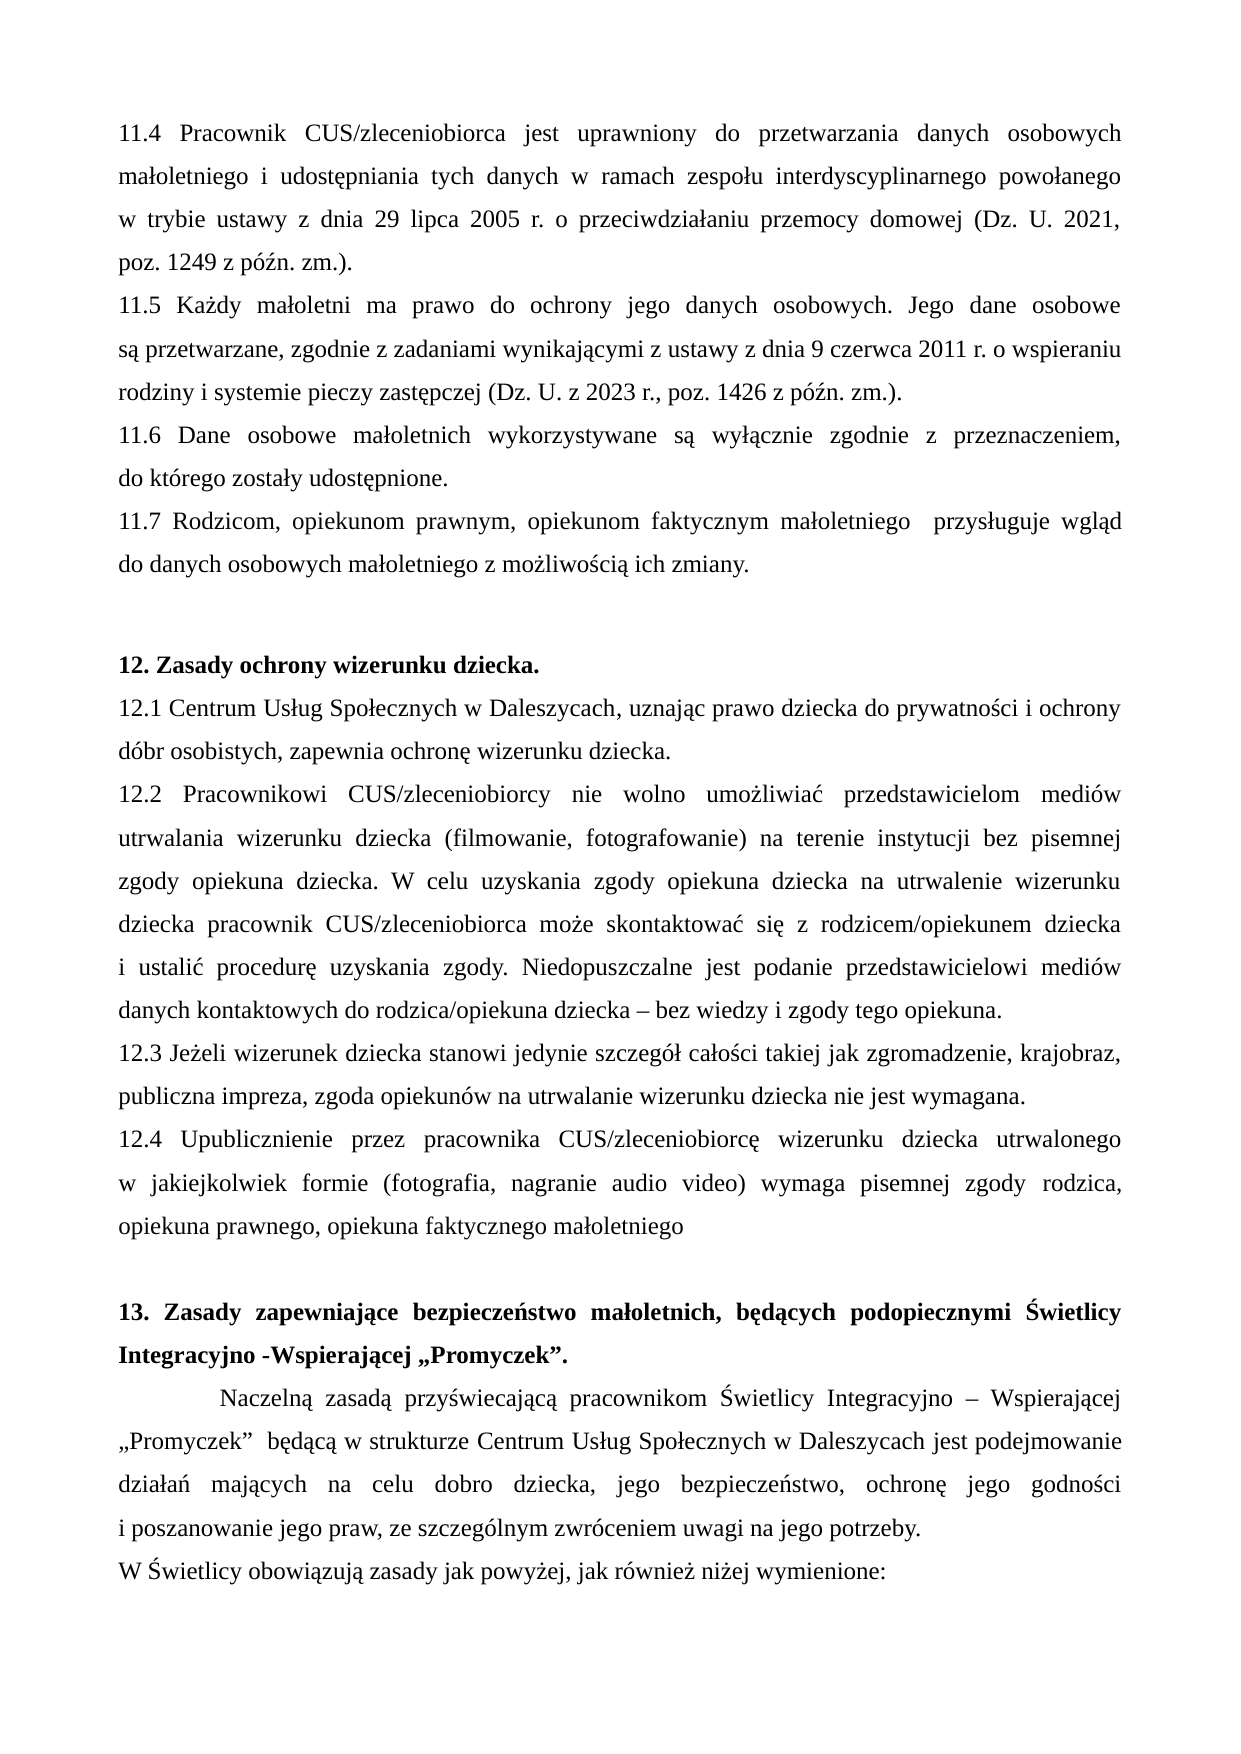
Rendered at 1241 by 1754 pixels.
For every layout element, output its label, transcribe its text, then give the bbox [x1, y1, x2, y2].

text 12.1 Centrum Usług Społecznych w Daleszycach, uznając prawo dziecka do prywatności i ochrony dóbr osobistych, zapewnia ochronę wizerunku dziecka. [118, 693, 1122, 765]
text 11.6 Dane osobowe małoletnich wykorzystywane są wyłącznie zgodnie z przeznaczeniem, do którego zostały udostępnione. [118, 420, 1122, 492]
text 12.2 Pracownikowi CUS/zleceniobiorcy nie wolno umożliwiać przedstawicielom mediów utrwalania wizerunku dziecka (filmowanie, fotografowanie) na terenie instytucji bez pisemnej zgody opiekuna dziecka. W celu uzyskania zgody opiekuna dziecka na utrwalenie wizerunku dziecka pracownik CUS/zleceniobiorca może skontaktować się z rodzicem/opiekunem dziecka i ustalić procedurę uzyskania zgody. Niedopuszczalne jest podanie przedstawicielowi mediów danych kontaktowych do rodzica/opiekuna dziecka – bez wiedzy i zgody tego opiekuna. [118, 779, 1122, 1024]
text W Świetlicy obowiązują zasady jak powyżej, jak również niżej wymienione: [118, 1556, 1122, 1584]
text 12. Zasady ochrony wizerunku dziecka. [118, 650, 1122, 679]
text 11.5 Każdy małoletni ma prawo do ochrony jego danych osobowych. Jego dane osobowe są przetwarzane, zgodnie z zadaniami wynikającymi z ustawy z dnia 9 czerwca 2011 r. o wspieraniu rodziny i systemie pieczy zastępczej (Dz. U. z 2023 r., poz. 1426 z późn. zm.). [118, 291, 1122, 406]
text Naczelną zasadą przyświecającą pracownikom Świetlicy Integracyjno – Wspierającej „Promyczek” będącą w strukturze Centrum Usług Społecznych w Daleszycach jest podejmowanie działań mających na celu dobro dziecka, jego bezpieczeństwo, ochronę jego godności i poszanowanie jego praw, ze szczególnym zwróceniem uwagi na jego potrzeby. [118, 1383, 1122, 1541]
text 11.7 Rodzicom, opiekunom prawnym, opiekunom faktycznym małoletniego przysługuje wgląd do danych osobowych małoletniego z możliwością ich zmiany. [118, 506, 1122, 578]
text 12.3 Jeżeli wizerunek dziecka stanowi jedynie szczegół całości takiej jak zgromadzenie, krajobraz, publiczna impreza, zgoda opiekunów na utrwalanie wizerunku dziecka nie jest wymagana. [118, 1038, 1122, 1110]
text 13. Zasady zapewniające bezpieczeństwo małoletnich, będących podopiecznymi Świetlicy Integracyjno -Wspierającej „Promyczek”. [118, 1297, 1122, 1369]
text 11.4 Pracownik CUS/zleceniobiorca jest uprawniony do przetwarzania danych osobowych małoletniego i udostępniania tych danych w ramach zespołu interdyscyplinarnego powołanego w trybie ustawy z dnia 29 lipca 2005 r. o przeciwdziałaniu przemocy domowej (Dz. U. 2021, poz. 1249 z późn. zm.). [118, 118, 1122, 276]
text 12.4 Upublicznienie przez pracownika CUS/zleceniobiorcę wizerunku dziecka utrwalonego w jakiejkolwiek formie (fotografia, nagranie audio video) wymaga pisemnej zgody rodzica, opiekuna prawnego, opiekuna faktycznego małoletniego [118, 1124, 1122, 1239]
